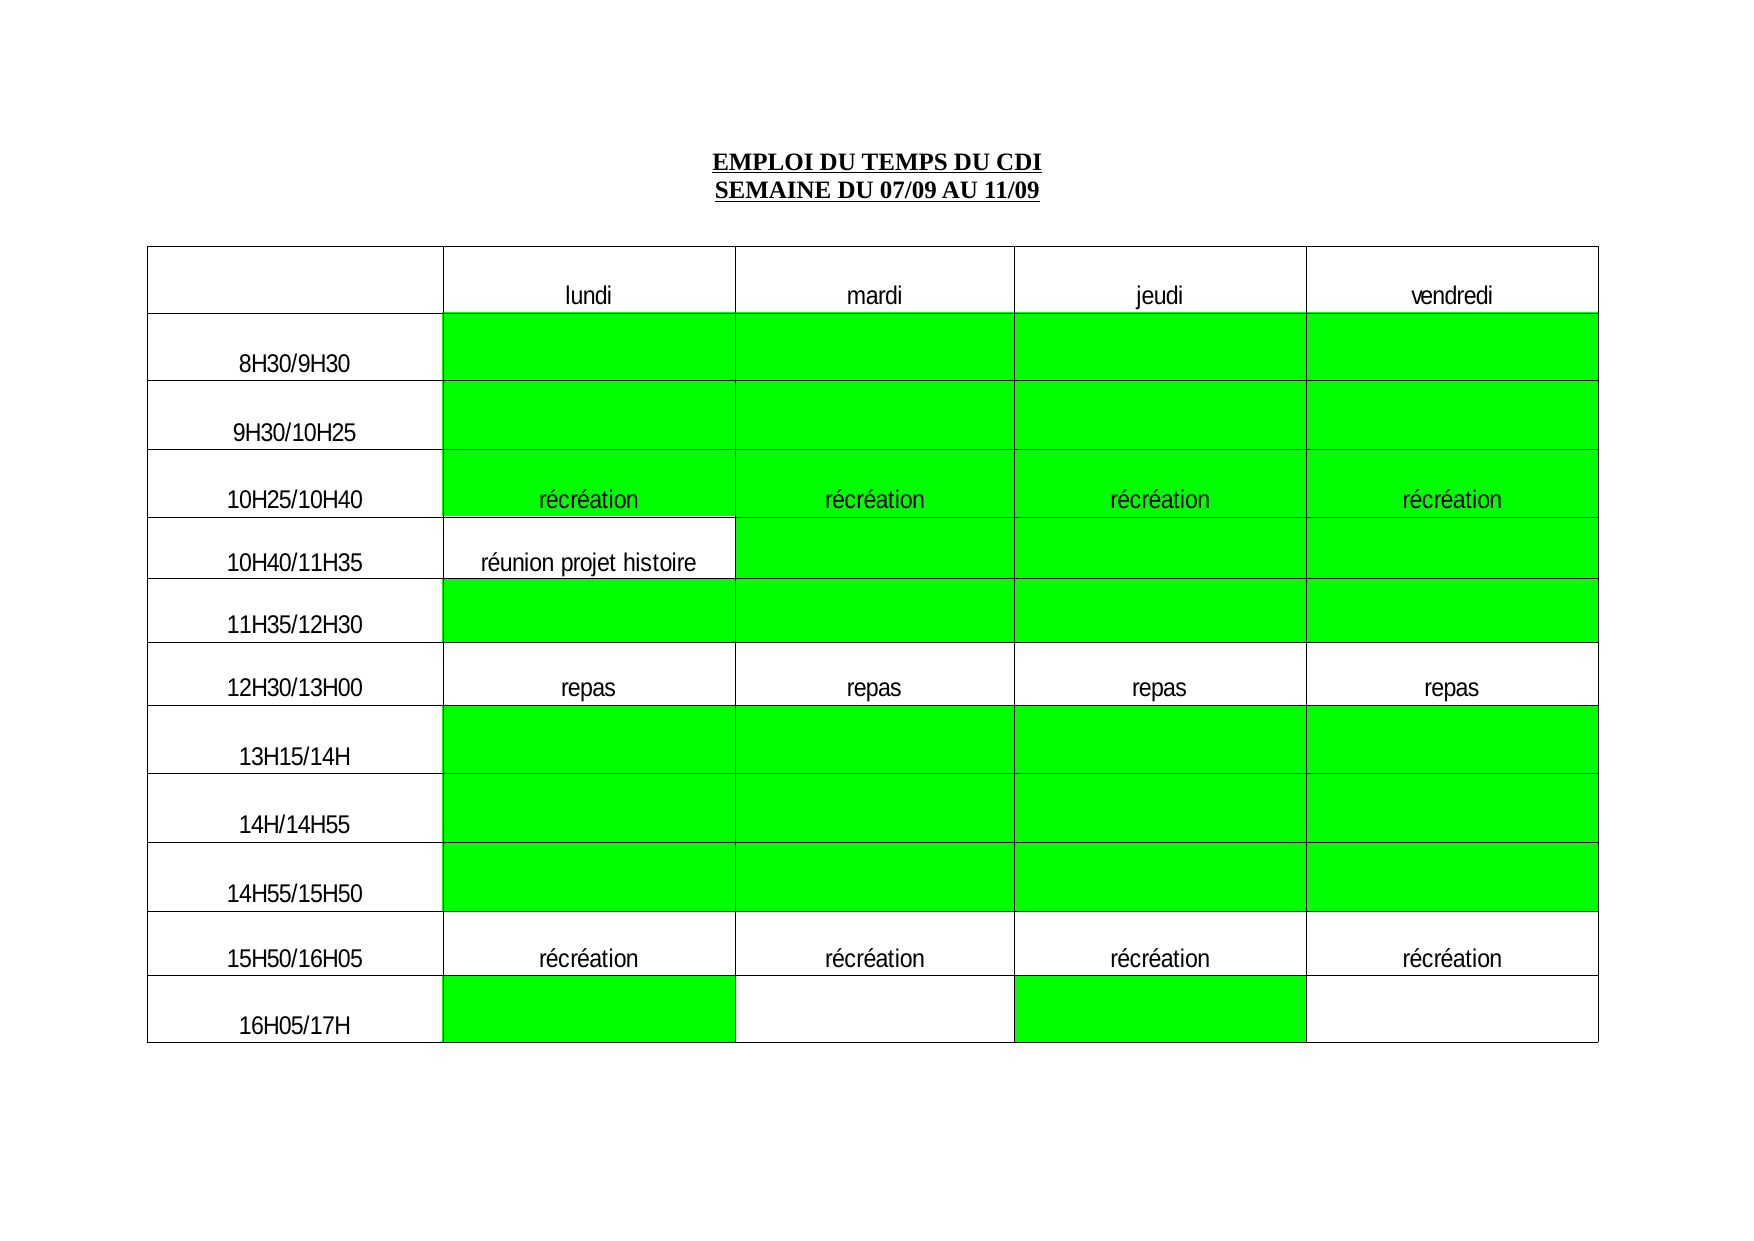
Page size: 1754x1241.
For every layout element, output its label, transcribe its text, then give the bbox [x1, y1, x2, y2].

text SEMAINE DU 07/09 AU 11/09 [118, 176, 1636, 204]
text EMPLOI DU TEMPS DU CDI [118, 147, 1636, 176]
